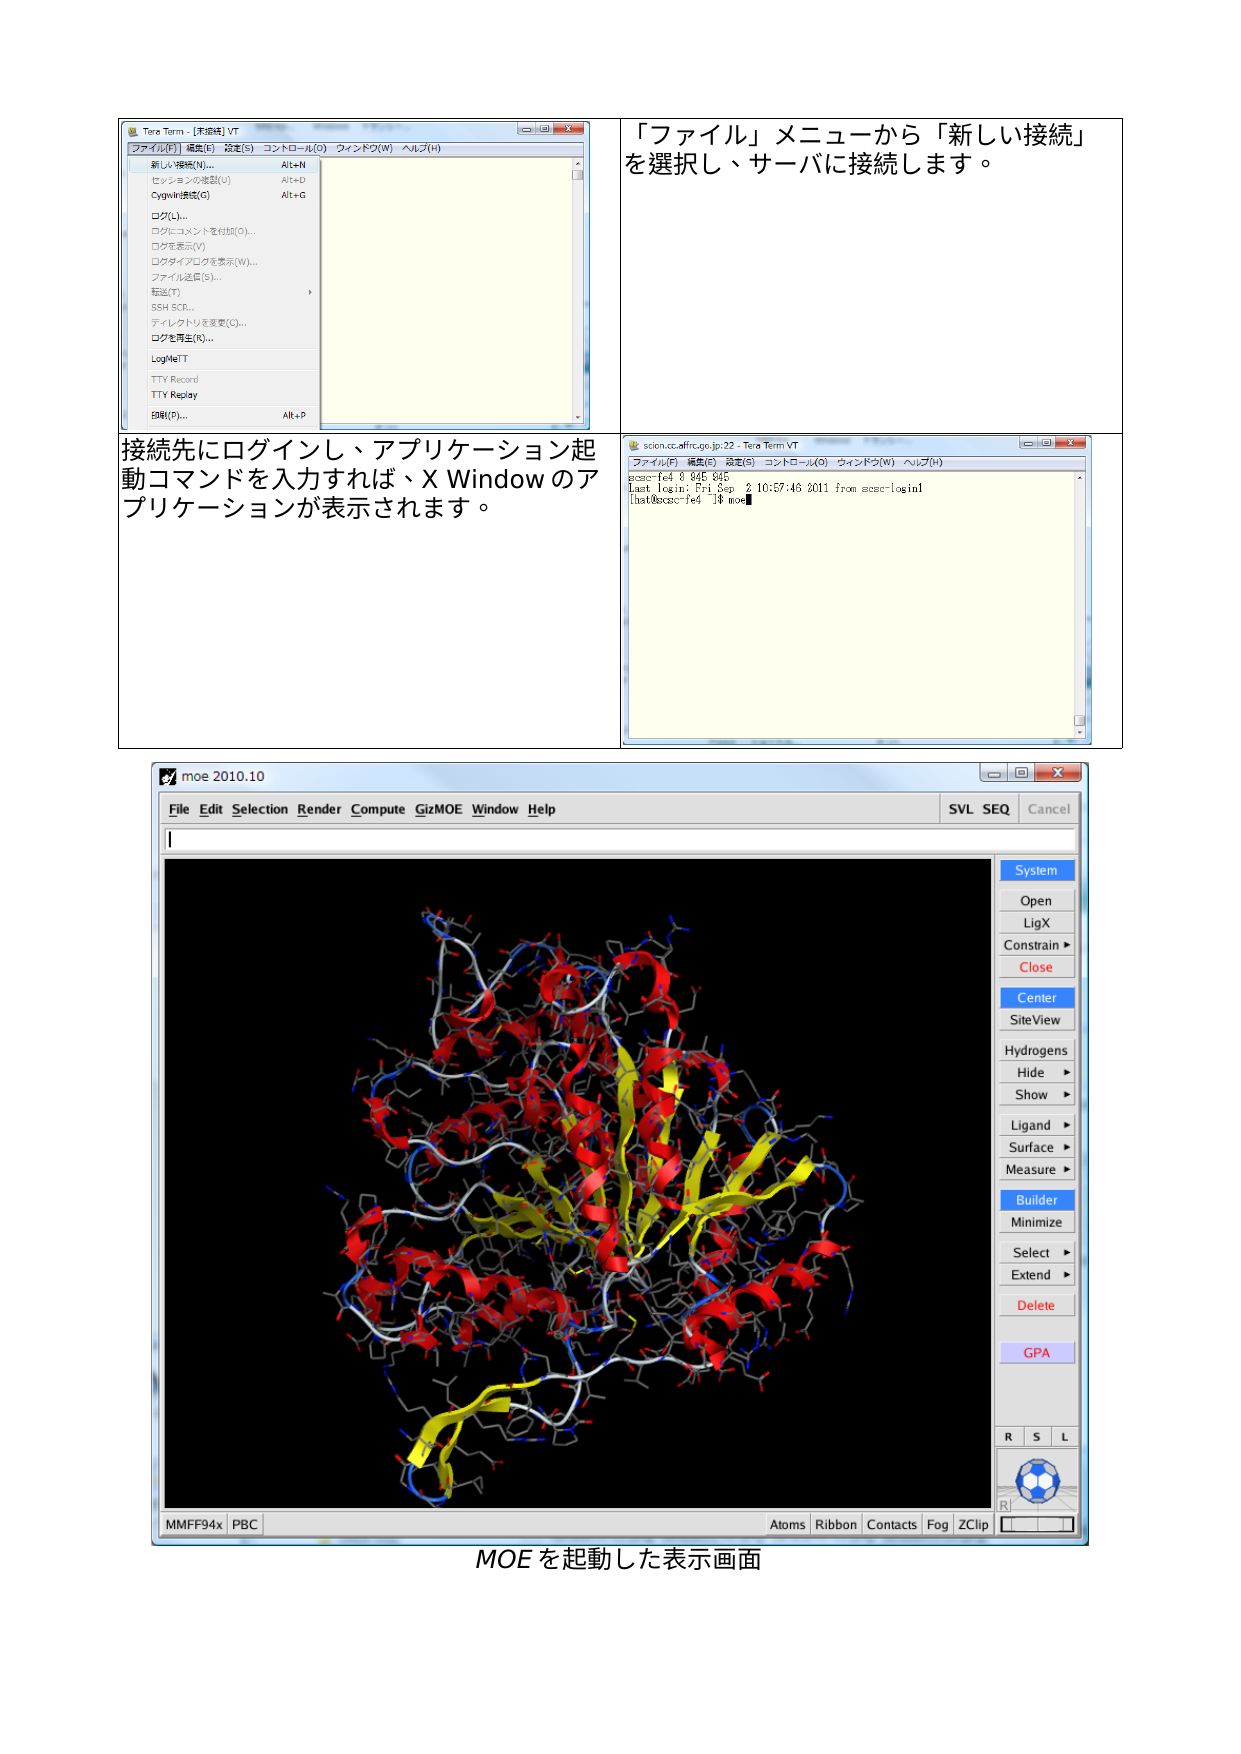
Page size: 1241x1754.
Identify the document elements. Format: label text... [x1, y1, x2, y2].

picture [622, 435, 1092, 745]
picture [121, 121, 590, 430]
table_cell 「ファイル」メニューから「新しい接続」を選択し、サーバに接続します。 [621, 119, 1122, 433]
table_cell [119, 119, 620, 433]
text MOEを起動した表示画面 [151, 1546, 1089, 1574]
table_cell [621, 434, 1122, 747]
picture [151, 762, 1089, 1546]
table_cell 接続先にログインし、アプリケーション起動コマンドを入力すれば、X Windowのアプリケーションが表示されます。 [119, 434, 620, 747]
